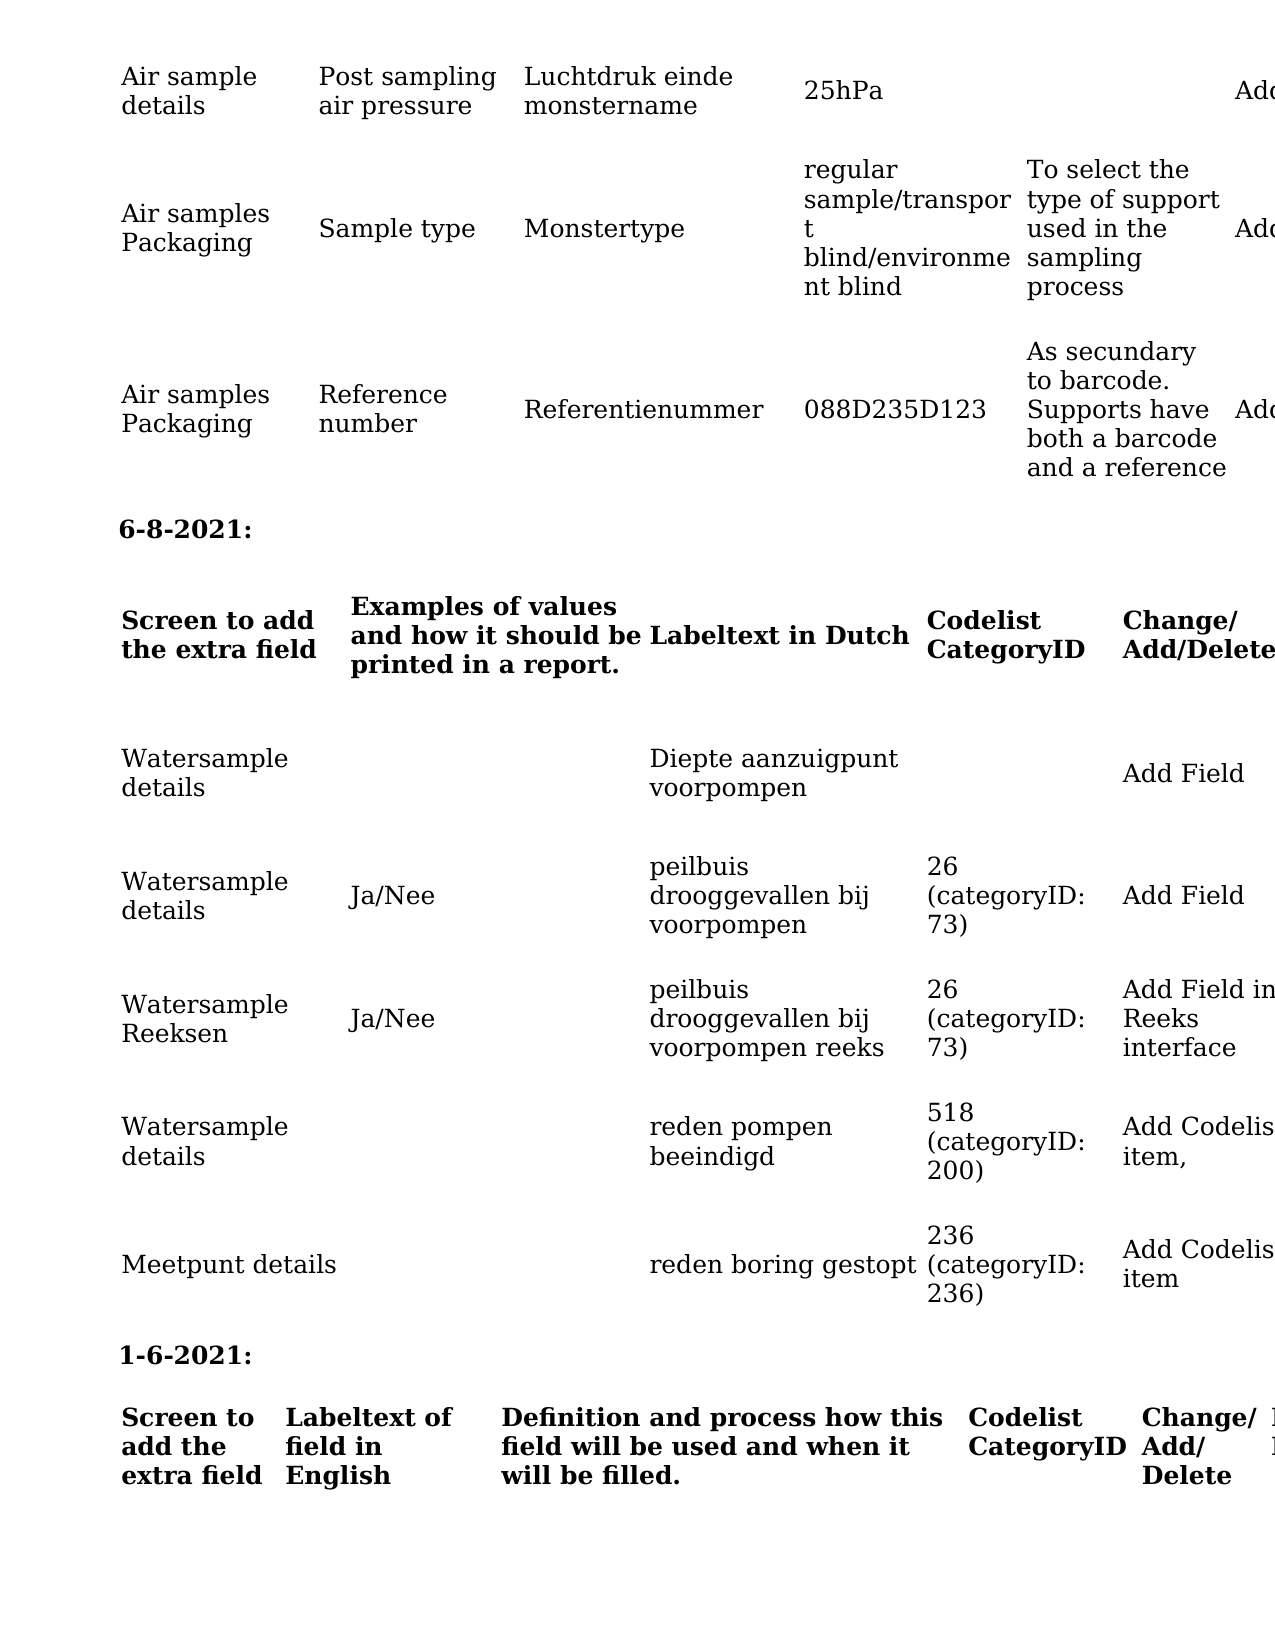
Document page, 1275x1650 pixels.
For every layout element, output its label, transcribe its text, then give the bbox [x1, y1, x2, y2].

table_header Codelist CategoryID [924, 574, 1120, 727]
table_cell Monstertype [521, 153, 801, 334]
table_cell [924, 727, 1120, 849]
table_header Labeltext in Dutch [1268, 1400, 1275, 1552]
table_cell Reference number [315, 334, 521, 515]
table_cell [348, 1095, 646, 1218]
table_cell regular sample/transport blind/environment blind [801, 153, 1024, 334]
table_header Labeltext in Dutch [646, 574, 924, 727]
table_cell To select the type of support used in the sampling process [1024, 153, 1232, 334]
table_cell Watersample details [118, 850, 347, 972]
table_cell Add Codelist item, [1120, 1095, 1275, 1218]
table_cell 518 (categoryID: 200) [924, 1095, 1120, 1218]
table_header Screen to add the extra field [118, 574, 347, 727]
table_cell Watersample details [118, 727, 347, 849]
table_cell 25hPa [801, 59, 1024, 153]
table_cell reden pompen beeindigd [646, 1095, 924, 1218]
text 6-8-2021: [118, 515, 1216, 544]
table_cell Ja/Nee [348, 850, 646, 972]
table_cell Luchtdruk einde monstername [521, 59, 801, 153]
table_cell Air samples Packaging [118, 334, 315, 515]
table_cell [348, 727, 646, 849]
table_header Definition and process how this field will be used and when it will be filled. [498, 1400, 965, 1552]
table_cell 236 (categoryID: 236) [924, 1218, 1120, 1341]
table_cell Referentienummer [521, 334, 801, 515]
table_cell Add Field in Reeks interface [1120, 972, 1275, 1095]
table_cell Sample type [315, 153, 521, 334]
table_cell reden boring gestopt [646, 1218, 924, 1341]
table_cell Post sampling air pressure [315, 59, 521, 153]
table_cell Add Codelist item [1120, 1218, 1275, 1341]
table_cell Add Field [1232, 153, 1275, 334]
table_cell Watersample Reeksen [118, 972, 347, 1095]
table_cell Add Field [1120, 727, 1275, 849]
table_header Examples of values and how it should be printed in a report. [348, 574, 646, 727]
table_cell peilbuis drooggevallen bij voorpompen [646, 850, 924, 972]
table_cell Ja/Nee [348, 972, 646, 1095]
table_cell 26 (categoryID: 73) [924, 972, 1120, 1095]
table_cell Add Field [1232, 334, 1275, 515]
table_cell peilbuis drooggevallen bij voorpompen reeks [646, 972, 924, 1095]
table_header Codelist CategoryID [965, 1400, 1139, 1552]
table_cell Air sample details [118, 59, 315, 153]
table_cell [348, 1218, 646, 1341]
table_cell 088D235D123 [801, 334, 1024, 515]
table_cell Meetpunt details [118, 1218, 347, 1341]
table_header Labeltext of field in English [282, 1400, 498, 1552]
table_cell Diepte aanzuigpunt voorpompen [646, 727, 924, 849]
table_header Change/Add/Delete [1139, 1400, 1268, 1552]
table_cell Add Field [1232, 59, 1275, 153]
table_cell 26 (categoryID: 73) [924, 850, 1120, 972]
table_header Screen to add the extra field [118, 1400, 282, 1552]
table_cell Add Field [1120, 850, 1275, 972]
table_cell As secundary to barcode. Supports have both a barcode and a reference [1024, 334, 1232, 515]
text 1-6-2021: [118, 1341, 1216, 1370]
table_cell Watersample details [118, 1095, 347, 1218]
table_cell Air samples Packaging [118, 153, 315, 334]
table_header Change/Add/Delete [1120, 574, 1275, 727]
table_cell [1024, 59, 1232, 153]
